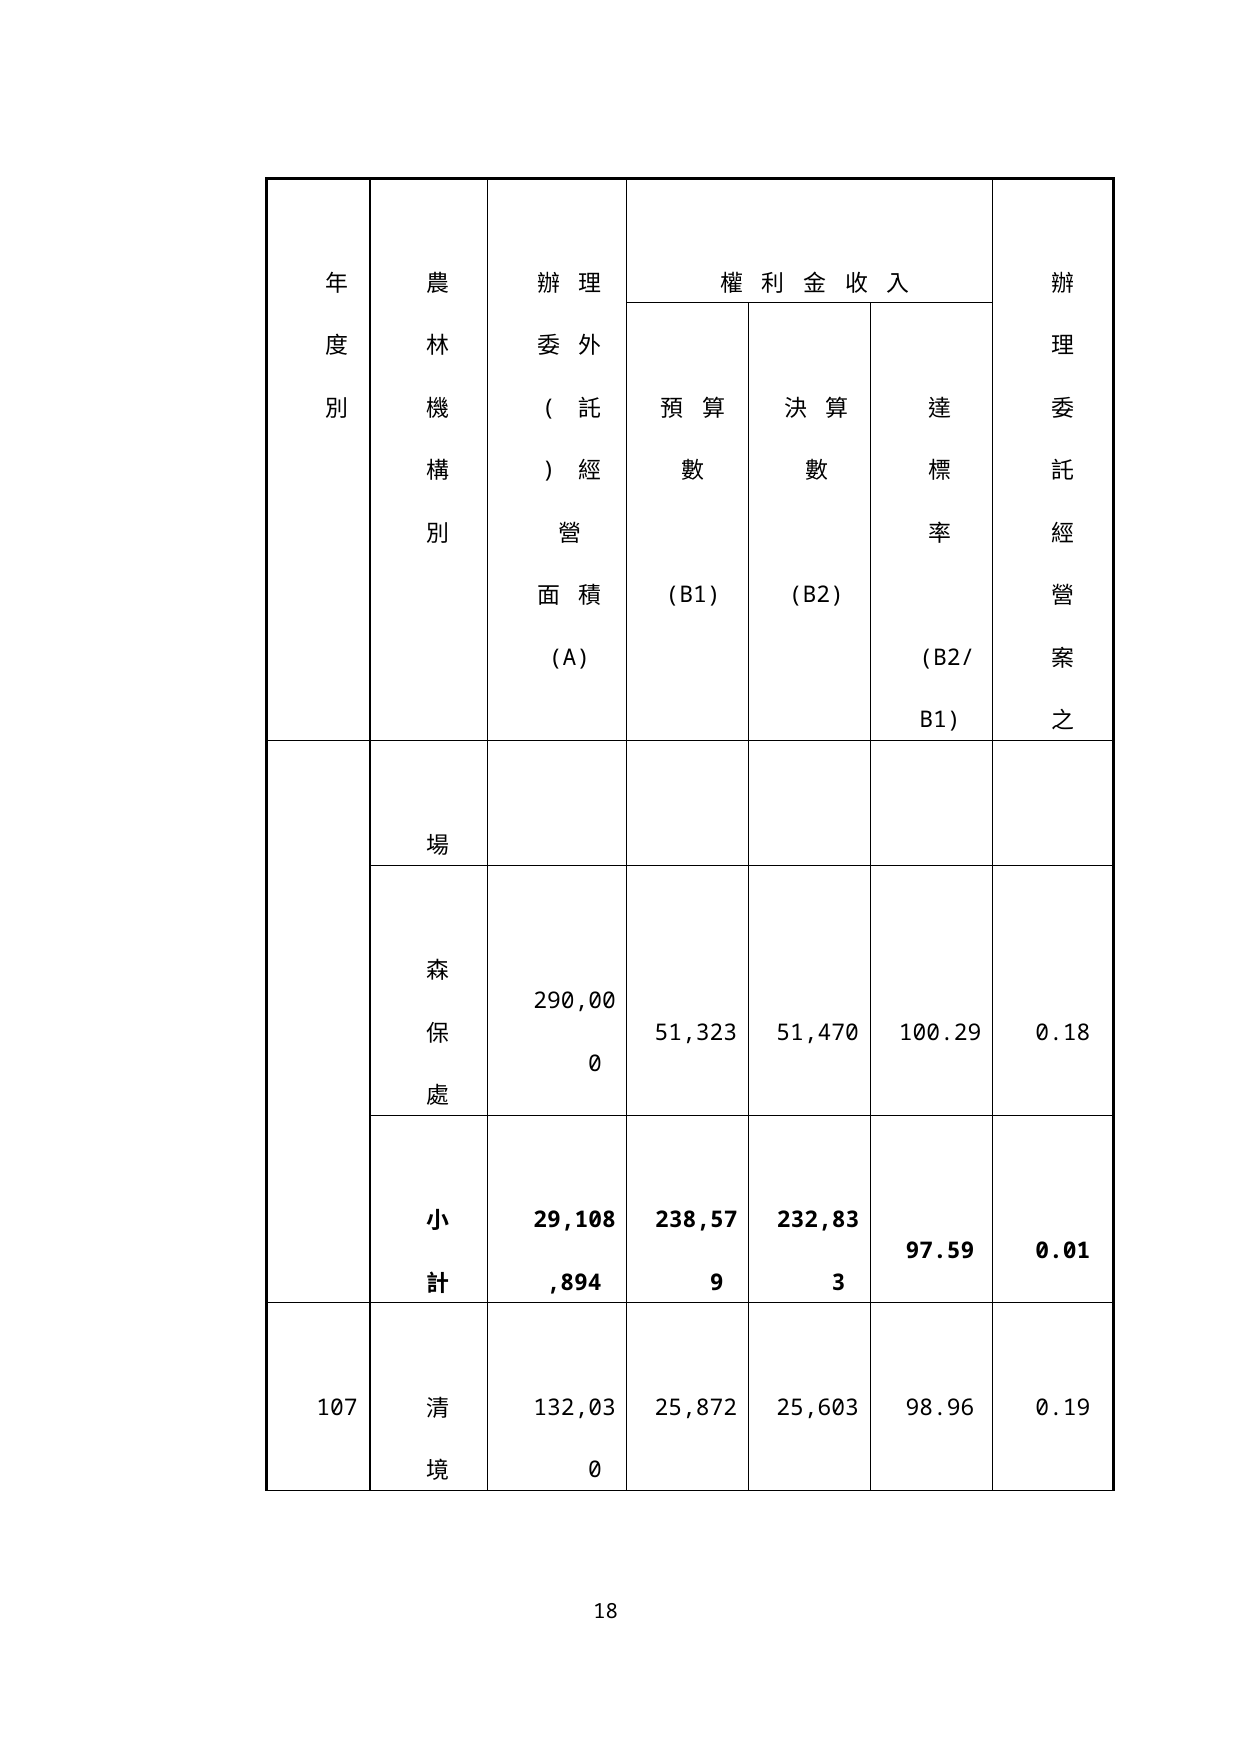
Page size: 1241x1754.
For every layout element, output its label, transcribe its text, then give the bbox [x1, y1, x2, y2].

table_cell 29,108,894 [488, 1116, 626, 1302]
table_cell 達標率 (B2/B1) [871, 303, 992, 740]
table_cell 場 [371, 741, 487, 865]
table_cell 25,603 [749, 1303, 870, 1490]
table_header 農林 機構別 [371, 180, 487, 740]
table_cell 100.29 [871, 866, 992, 1115]
table_header 辦理委外(託)經營 面積 (A) [488, 180, 626, 740]
table_header 權利金收入 [627, 180, 992, 302]
table_cell 決算數 (B2) [749, 303, 870, 740]
table_cell [268, 741, 369, 1302]
table_header 辦理委託經營案之效益 (B2/A) [993, 180, 1112, 740]
table_cell 小計 [371, 1116, 487, 1302]
table_cell 0.01 [993, 1116, 1112, 1302]
table_cell 290,000 [488, 866, 626, 1115]
table_cell 25,872 [627, 1303, 748, 1490]
table_cell 預算數 (B1) [627, 303, 748, 740]
table_cell [993, 741, 1112, 865]
table_header 年度別 [268, 180, 369, 740]
table_cell 0.18 [993, 866, 1112, 1115]
table_cell 97.59 [871, 1116, 992, 1302]
table_cell [627, 741, 748, 865]
table_cell [871, 741, 992, 865]
table_cell 清境 [371, 1303, 487, 1490]
table_cell 98.96 [871, 1303, 992, 1490]
table_cell 0.19 [993, 1303, 1112, 1490]
table_cell 232,833 [749, 1116, 870, 1302]
table_cell 107 [268, 1303, 369, 1490]
table_cell 132,030 [488, 1303, 626, 1490]
table_cell 51,323 [627, 866, 748, 1115]
table_cell 238,579 [627, 1116, 748, 1302]
table_cell 51,470 [749, 866, 870, 1115]
table_cell 森保處 [371, 866, 487, 1115]
table_cell [749, 741, 870, 865]
table_cell [488, 741, 626, 865]
